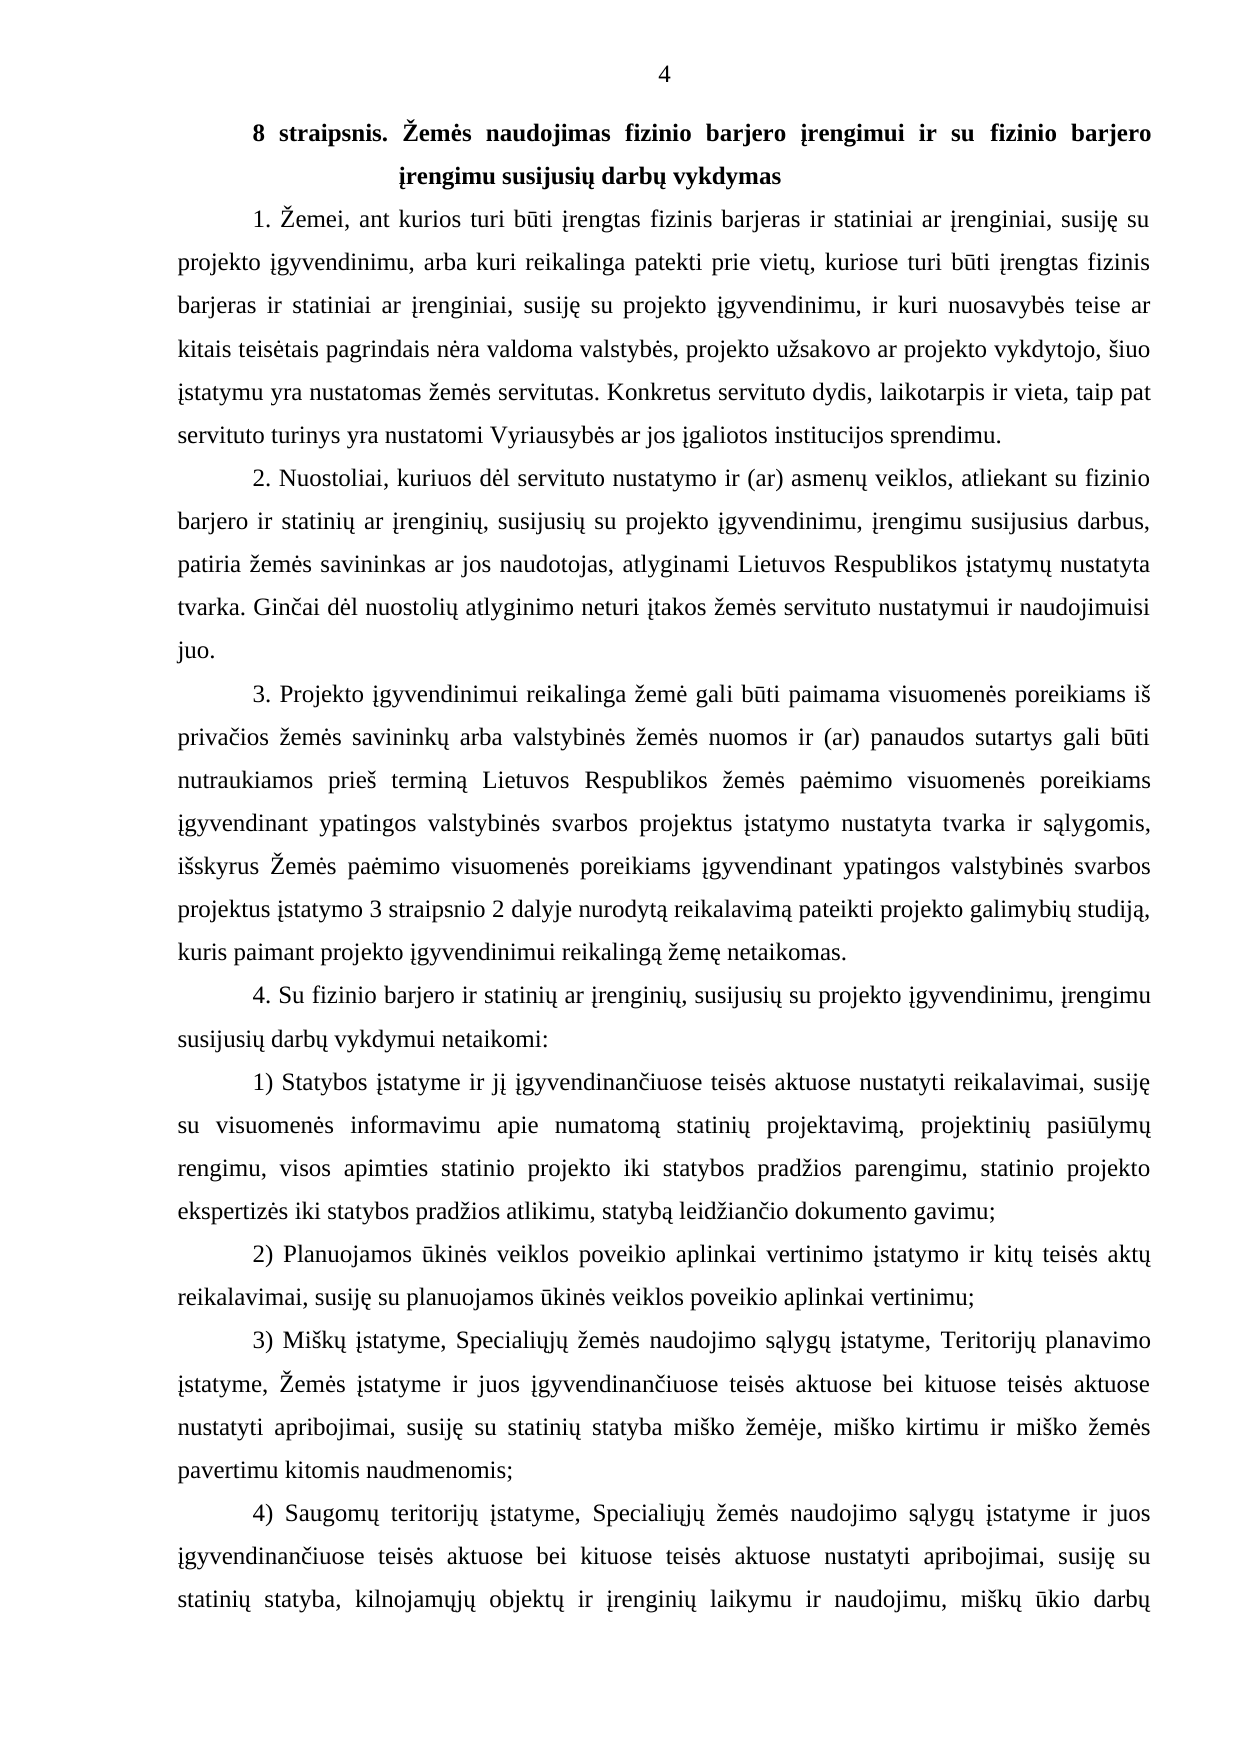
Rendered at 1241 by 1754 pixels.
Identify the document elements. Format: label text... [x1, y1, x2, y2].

text 4. Su fizinio barjero ir statinių ar įrenginių, susijusių su projekto įgyvendinimu, įrengimu susijusių darbų vykdymui netaikomi: [177, 981, 1152, 1052]
text 8 straipsnis. Žemės naudojimas fizinio barjero įrengimui ir su fizinio barjero įrengimu susijusių darbų vykdymas [252, 118, 1152, 190]
text 1. Žemei, ant kurios turi būti įrengtas fizinis barjeras ir statiniai ar įrenginiai, susiję su projekto įgyvendinimu, arba kuri reikalinga patekti prie vietų, kuriose turi būti įrengtas fizinis barjeras ir statiniai ar įrenginiai, susiję su projekto įgyvendinimu, ir kuri nuosavybės teise ar kitais teisėtais pagrindais nėra valdoma valstybės, projekto užsakovo ar projekto vykdytojo, šiuo įstatymu yra nustatomas žemės servitutas. Konkretus servituto dydis, laikotarpis ir vieta, taip pat servituto turinys yra nustatomi Vyriausybės ar jos įgaliotos institucijos sprendimu. [177, 204, 1152, 449]
text 3) Miškų įstatyme, Specialiųjų žemės naudojimo sąlygų įstatyme, Teritorijų planavimo įstatyme, Žemės įstatyme ir juos įgyvendinančiuose teisės aktuose bei kituose teisės aktuose nustatyti apribojimai, susiję su statinių statyba miško žemėje, miško kirtimu ir miško žemės pavertimu kitomis naudmenomis; [177, 1326, 1152, 1484]
text 2. Nuostoliai, kuriuos dėl servituto nustatymo ir (ar) asmenų veiklos, atliekant su fizinio barjero ir statinių ar įrenginių, susijusių su projekto įgyvendinimu, įrengimu susijusius darbus, patiria žemės savininkas ar jos naudotojas, atlyginami Lietuvos Respublikos įstatymų nustatyta tvarka. Ginčai dėl nuostolių atlyginimo neturi įtakos žemės servituto nustatymui ir naudojimuisi juo. [177, 463, 1152, 664]
text 3. Projekto įgyvendinimui reikalinga žemė gali būti paimama visuomenės poreikiams iš privačios žemės savininkų arba valstybinės žemės nuomos ir (ar) panaudos sutartys gali būti nutraukiamos prieš terminą Lietuvos Respublikos žemės paėmimo visuomenės poreikiams įgyvendinant ypatingos valstybinės svarbos projektus įstatymo nustatyta tvarka ir sąlygomis, išskyrus Žemės paėmimo visuomenės poreikiams įgyvendinant ypatingos valstybinės svarbos projektus įstatymo 3 straipsnio 2 dalyje nurodytą reikalavimą pateikti projekto galimybių studiją, kuris paimant projekto įgyvendinimui reikalingą žemę netaikomas. [177, 679, 1152, 966]
text 4) Saugomų teritorijų įstatyme, Specialiųjų žemės naudojimo sąlygų įstatyme ir juos įgyvendinančiuose teisės aktuose bei kituose teisės aktuose nustatyti apribojimai, susiję su statinių statyba, kilnojamųjų objektų ir įrenginių laikymu ir naudojimu, miškų ūkio darbų [177, 1498, 1152, 1613]
text 1) Statybos įstatyme ir jį įgyvendinančiuose teisės aktuose nustatyti reikalavimai, susiję su visuomenės informavimu apie numatomą statinių projektavimą, projektinių pasiūlymų rengimu, visos apimties statinio projekto iki statybos pradžios parengimu, statinio projekto ekspertizės iki statybos pradžios atlikimu, statybą leidžiančio dokumento gavimu; [177, 1067, 1152, 1225]
text 2) Planuojamos ūkinės veiklos poveikio aplinkai vertinimo įstatymo ir kitų teisės aktų reikalavimai, susiję su planuojamos ūkinės veiklos poveikio aplinkai vertinimu; [177, 1239, 1152, 1311]
